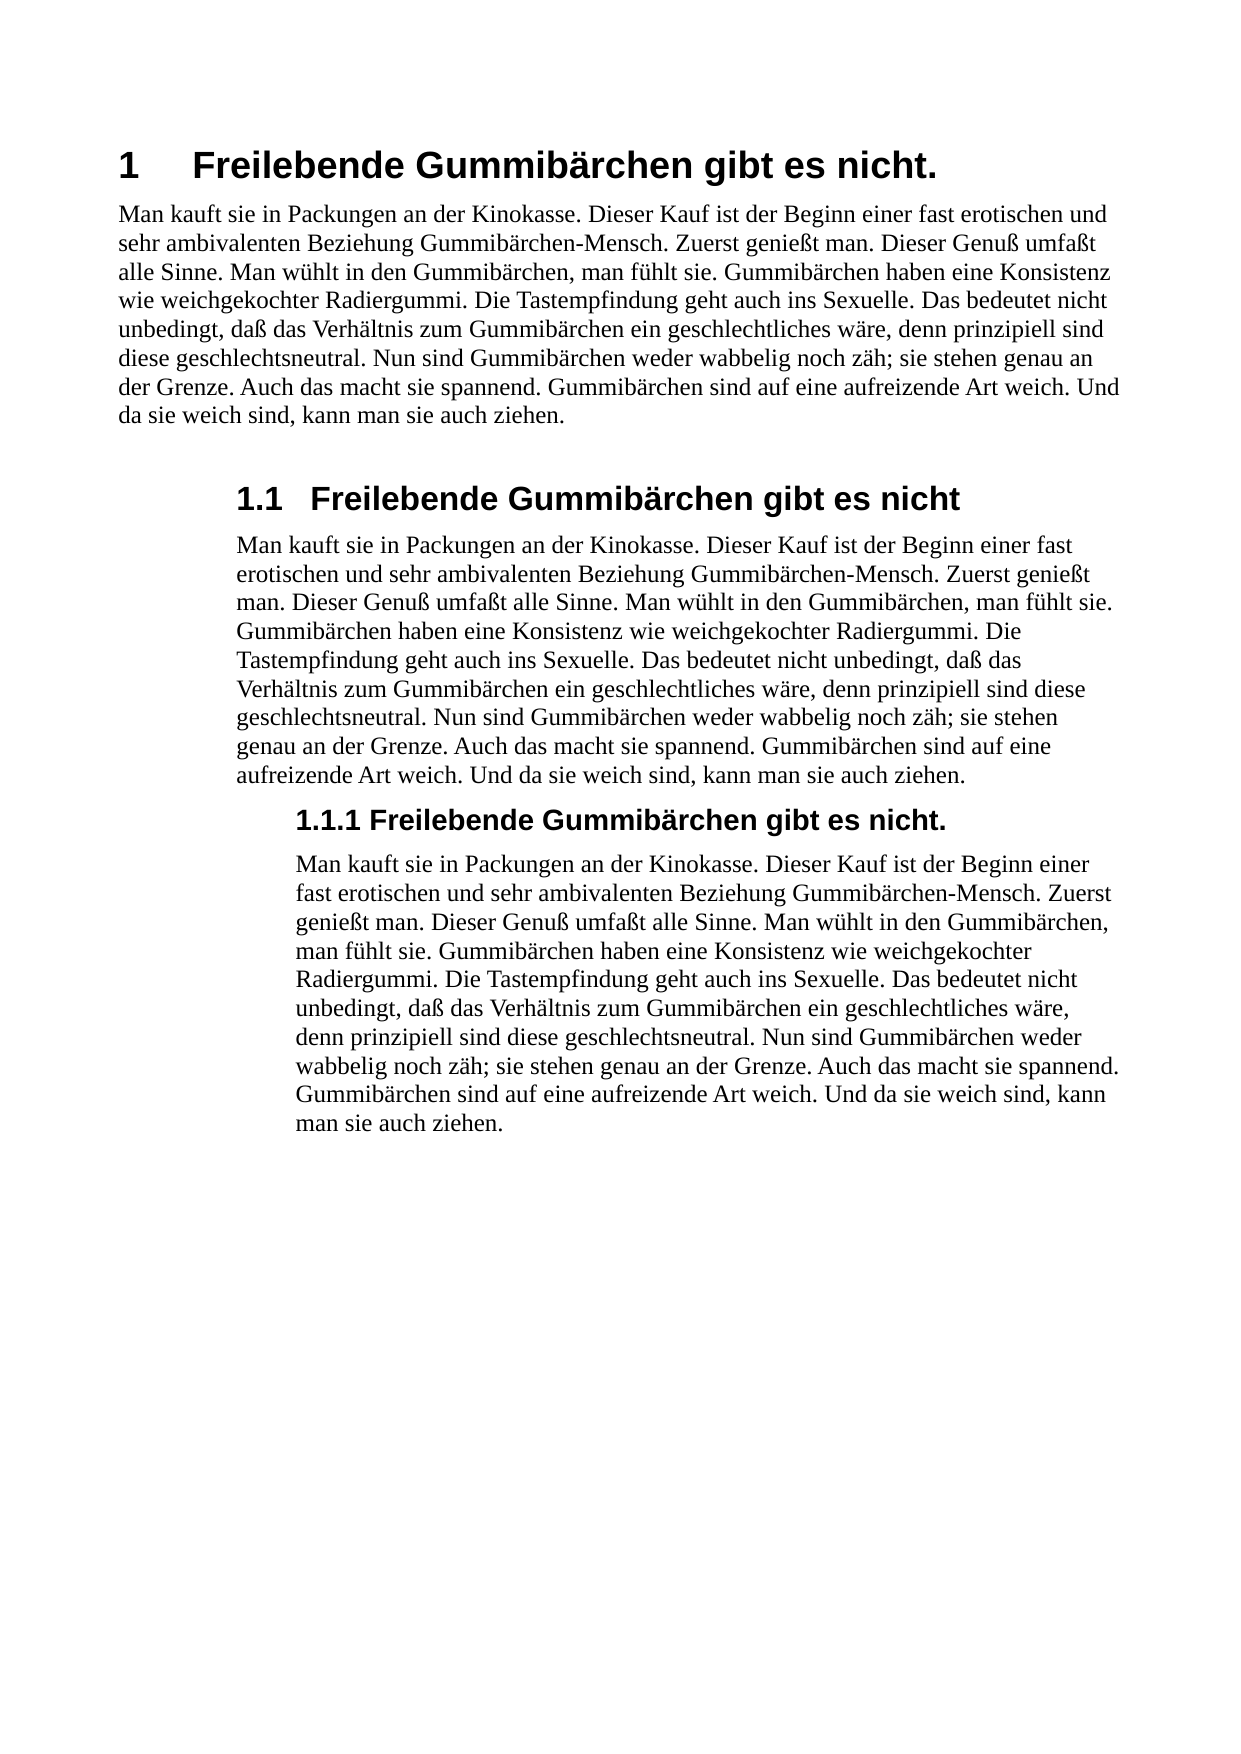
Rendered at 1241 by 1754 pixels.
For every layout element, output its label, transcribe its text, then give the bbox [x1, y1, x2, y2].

subtitle Freilebende Gummibärchen gibt es nicht. [295, 803, 1122, 837]
text Man kauft sie in Packungen an der Kinokasse. Dieser Kauf ist der Beginn einer fast erotischen und sehr ambivalenten Beziehung Gummibärchen-Mensch. Zuerst genießt man. Dieser Genuß umfaßt alle Sinne. Man wühlt in den Gummibärchen, man fühlt sie. Gummibärchen haben eine Konsistenz wie weichgekochter Radiergummi. Die Tastempfindung geht auch ins Sexuelle. Das bedeutet nicht unbedingt, daß das Verhältnis zum Gummibärchen ein geschlechtliches wäre, denn prinzipiell sind diese geschlechtsneutral. Nun sind Gummibärchen weder wabbelig noch zäh; sie stehen genau an der Grenze. Auch das macht sie spannend. Gummibärchen sind auf eine aufreizende Art weich. Und da sie weich sind, kann man sie auch ziehen. [295, 849, 1122, 1137]
text Man kauft sie in Packungen an der Kinokasse. Dieser Kauf ist der Beginn einer fast erotischen und sehr ambivalenten Beziehung Gummibärchen-Mensch. Zuerst genießt man. Dieser Genuß umfaßt alle Sinne. Man wühlt in den Gummibärchen, man fühlt sie. Gummibärchen haben eine Konsistenz wie weichgekochter Radiergummi. Die Tastempfindung geht auch ins Sexuelle. Das bedeutet nicht unbedingt, daß das Verhältnis zum Gummibärchen ein geschlechtliches wäre, denn prinzipiell sind diese geschlechtsneutral. Nun sind Gummibärchen weder wabbelig noch zäh; sie stehen genau an der Grenze. Auch das macht sie spannend. Gummibärchen sind auf eine aufreizende Art weich. Und da sie weich sind, kann man sie auch ziehen. [236, 530, 1122, 789]
subtitle Freilebende Gummibärchen gibt es nicht [236, 479, 1122, 517]
text Man kauft sie in Packungen an der Kinokasse. Dieser Kauf ist der Beginn einer fast erotischen und sehr ambivalenten Beziehung Gummibärchen-Mensch. Zuerst genießt man. Dieser Genuß umfaßt alle Sinne. Man wühlt in den Gummibärchen, man fühlt sie. Gummibärchen haben eine Konsistenz wie weichgekochter Radiergummi. Die Tastempfindung geht auch ins Sexuelle. Das bedeutet nicht unbedingt, daß das Verhältnis zum Gummibärchen ein geschlechtliches wäre, denn prinzipiell sind diese geschlechtsneutral. Nun sind Gummibärchen weder wabbelig noch zäh; sie stehen genau an der Grenze. Auch das macht sie spannend. Gummibärchen sind auf eine aufreizende Art weich. Und da sie weich sind, kann man sie auch ziehen. [118, 199, 1122, 429]
subtitle Freilebende Gummibärchen gibt es nicht. [118, 143, 1122, 187]
